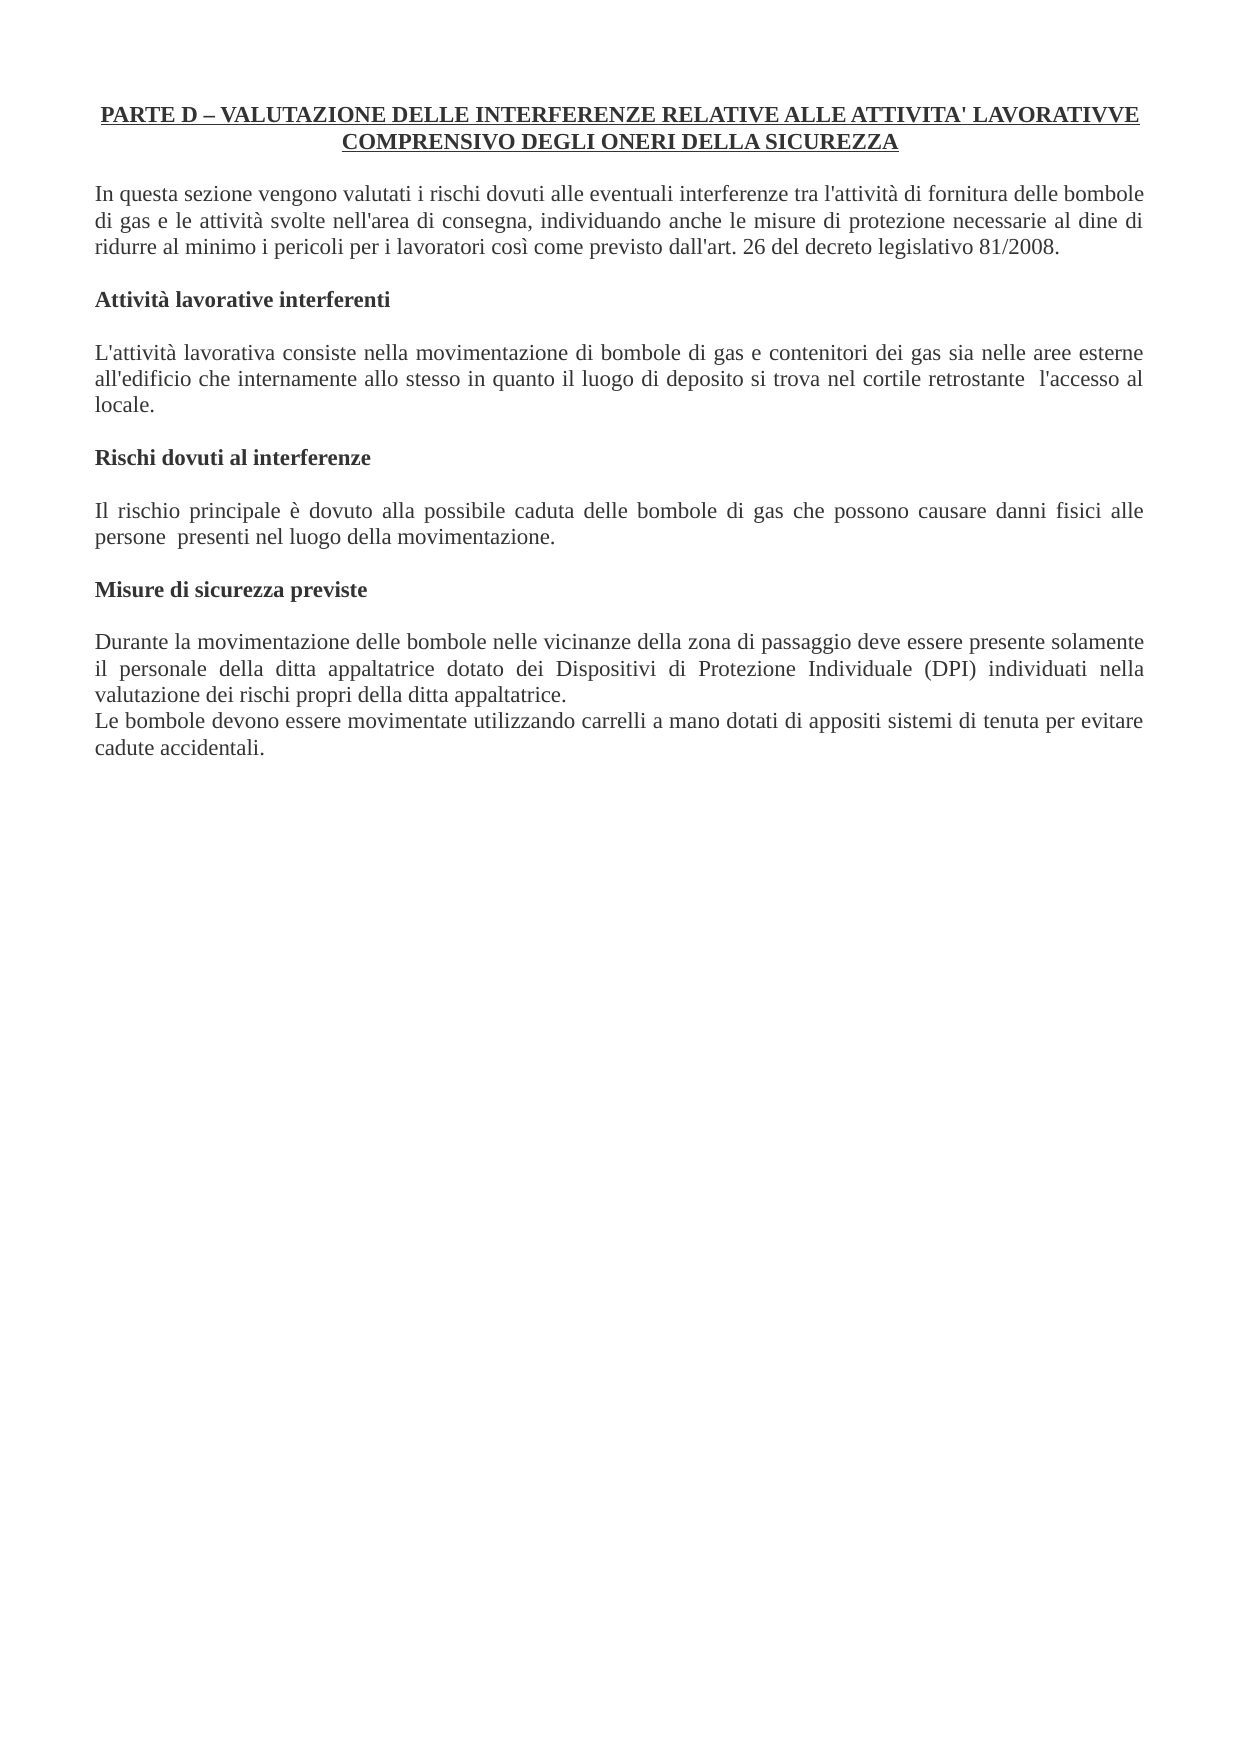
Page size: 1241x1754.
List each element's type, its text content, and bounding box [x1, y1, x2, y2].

text PARTE D – VALUTAZIONE DELLE INTERFERENZE RELATIVE ALLE ATTIVITA' LAVORATIVVE COMPRENSIVO DEGLI ONERI DELLA SICUREZZA [94, 101, 1146, 154]
text Attività lavorative interferenti [94, 286, 1146, 312]
text Durante la movimentazione delle bombole nelle vicinanze della zona di passaggio deve essere presente solamente il personale della ditta appaltatrice dotato dei Dispositivi di Protezione Individuale (DPI) individuati nella valutazione dei rischi propri della ditta appaltatrice. [94, 628, 1146, 707]
text Il rischio principale è dovuto alla possibile caduta delle bombole di gas che possono causare danni fisici alle persone presenti nel luogo della movimentazione. [94, 497, 1146, 549]
text Misure di sicurezza previste [94, 576, 1146, 602]
text In questa sezione vengono valutati i rischi dovuti alle eventuali interferenze tra l'attività di fornitura delle bombole di gas e le attività svolte nell'area di consegna, individuando anche le misure di protezione necessarie al dine di ridurre al minimo i pericoli per i lavoratori così come previsto dall'art. 26 del decreto legislativo 81/2008. [94, 180, 1146, 259]
text L'attività lavorativa consiste nella movimentazione di bombole di gas e contenitori dei gas sia nelle aree esterne all'edificio che internamente allo stesso in quanto il luogo di deposito si trova nel cortile retrostante l'accesso al locale. [94, 338, 1146, 418]
text Rischi dovuti al interferenze [94, 444, 1146, 470]
text Le bombole devono essere movimentate utilizzando carrelli a mano dotati di appositi sistemi di tenuta per evitare cadute accidentali. [94, 707, 1146, 760]
